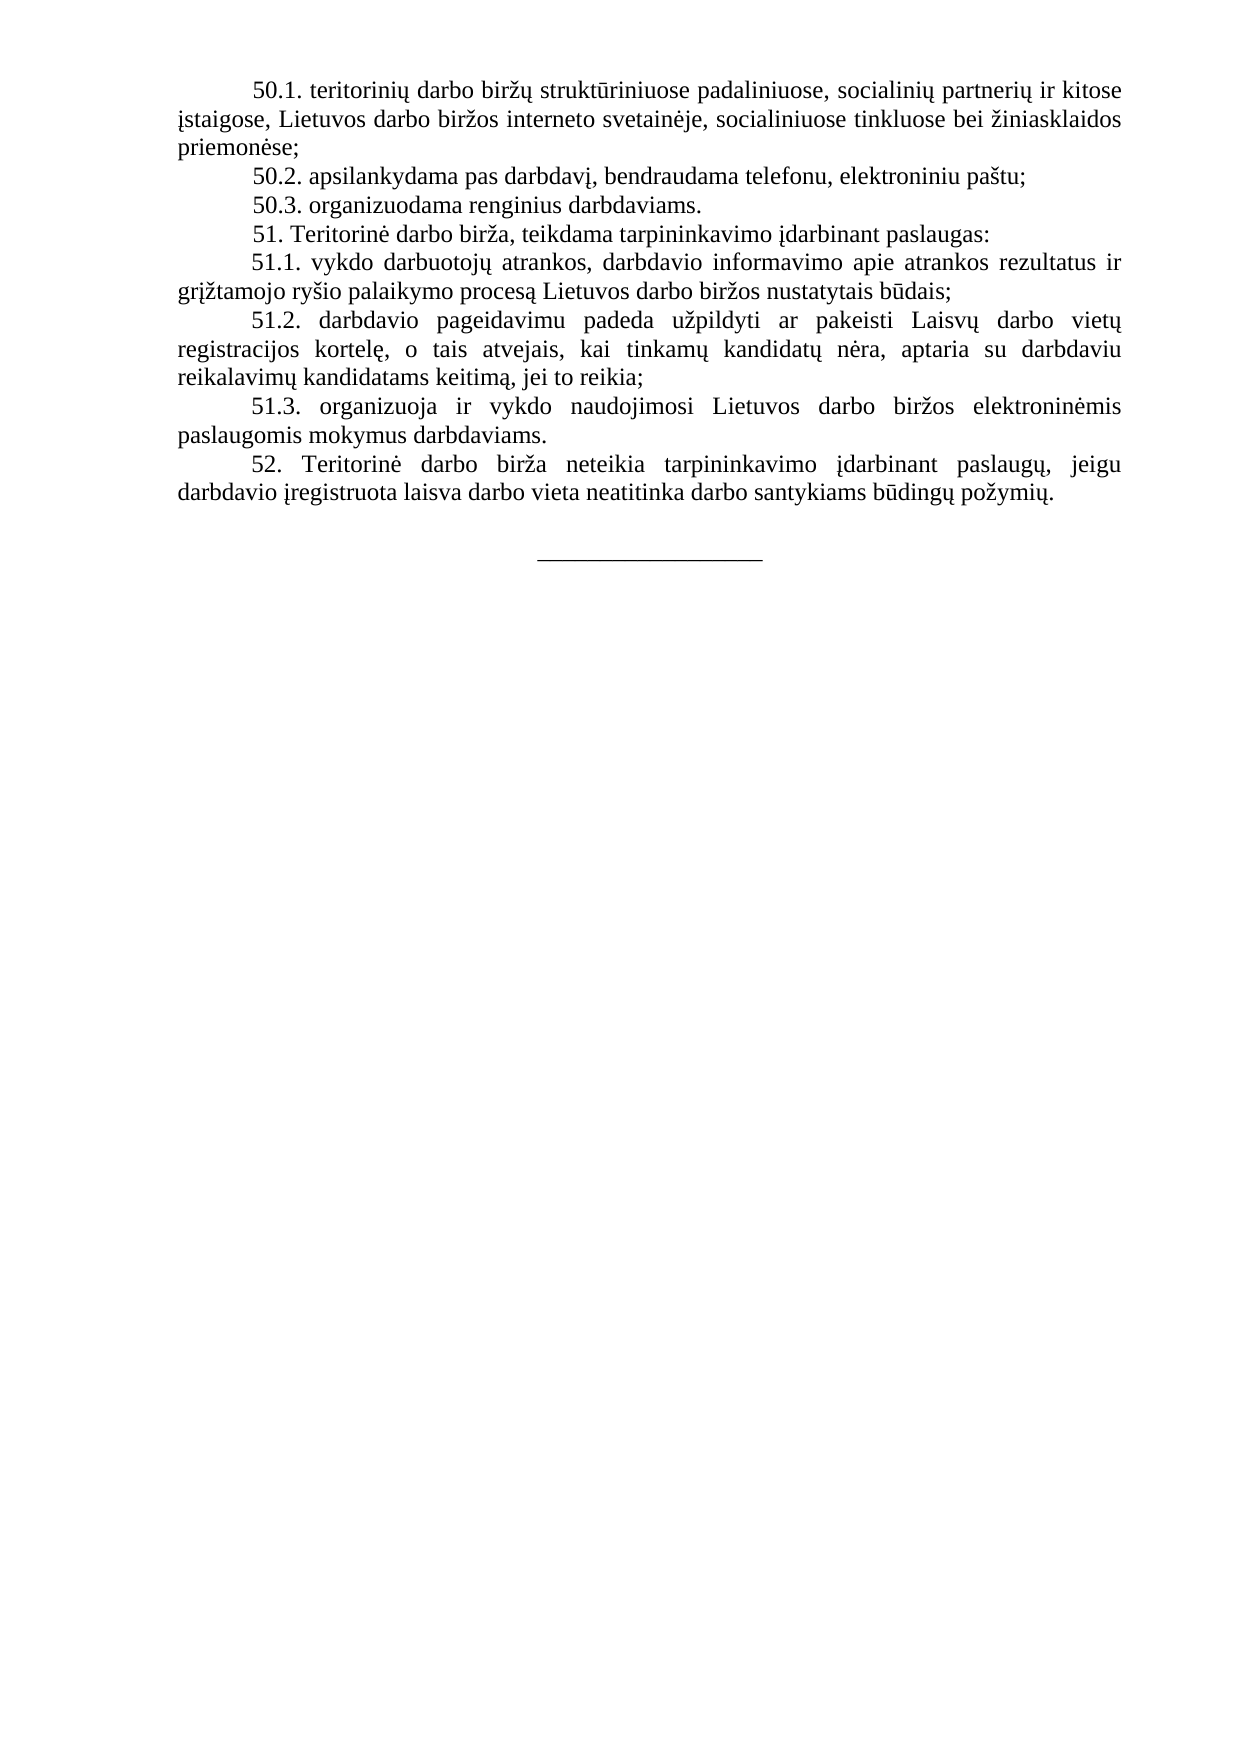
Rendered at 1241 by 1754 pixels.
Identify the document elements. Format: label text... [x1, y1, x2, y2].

text 50.1. teritorinių darbo biržų struktūriniuose padaliniuose, socialinių partnerių ir kitose įstaigose, Lietuvos darbo biržos interneto svetainėje, socialiniuose tinkluose bei žiniasklaidos priemonėse; [177, 75, 1122, 161]
text 50.2. apsilankydama pas darbdavį, bendraudama telefonu, elektroniniu paštu; [177, 161, 1122, 190]
text 50.3. organizuodama renginius darbdaviams. [177, 190, 1122, 219]
text 51.3. organizuoja ir vykdo naudojimosi Lietuvos darbo biržos elektroninėmis paslaugomis mokymus darbdaviams. [177, 391, 1122, 449]
text 51. Teritorinė darbo birža, teikdama tarpininkavimo įdarbinant paslaugas: [177, 219, 1122, 247]
text 51.2. darbdavio pageidavimu padeda užpildyti ar pakeisti Laisvų darbo vietų registracijos kortelę, o tais atvejais, kai tinkamų kandidatų nėra, aptaria su darbdaviu reikalavimų kandidatams keitimą, jei to reikia; [177, 305, 1122, 391]
text __________________ [177, 535, 1122, 564]
text 52. Teritorinė darbo birža neteikia tarpininkavimo įdarbinant paslaugų, jeigu darbdavio įregistruota laisva darbo vieta neatitinka darbo santykiams būdingų požymių. [177, 449, 1122, 506]
text 51.1. vykdo darbuotojų atrankos, darbdavio informavimo apie atrankos rezultatus ir grįžtamojo ryšio palaikymo procesą Lietuvos darbo biržos nustatytais būdais; [177, 247, 1122, 305]
